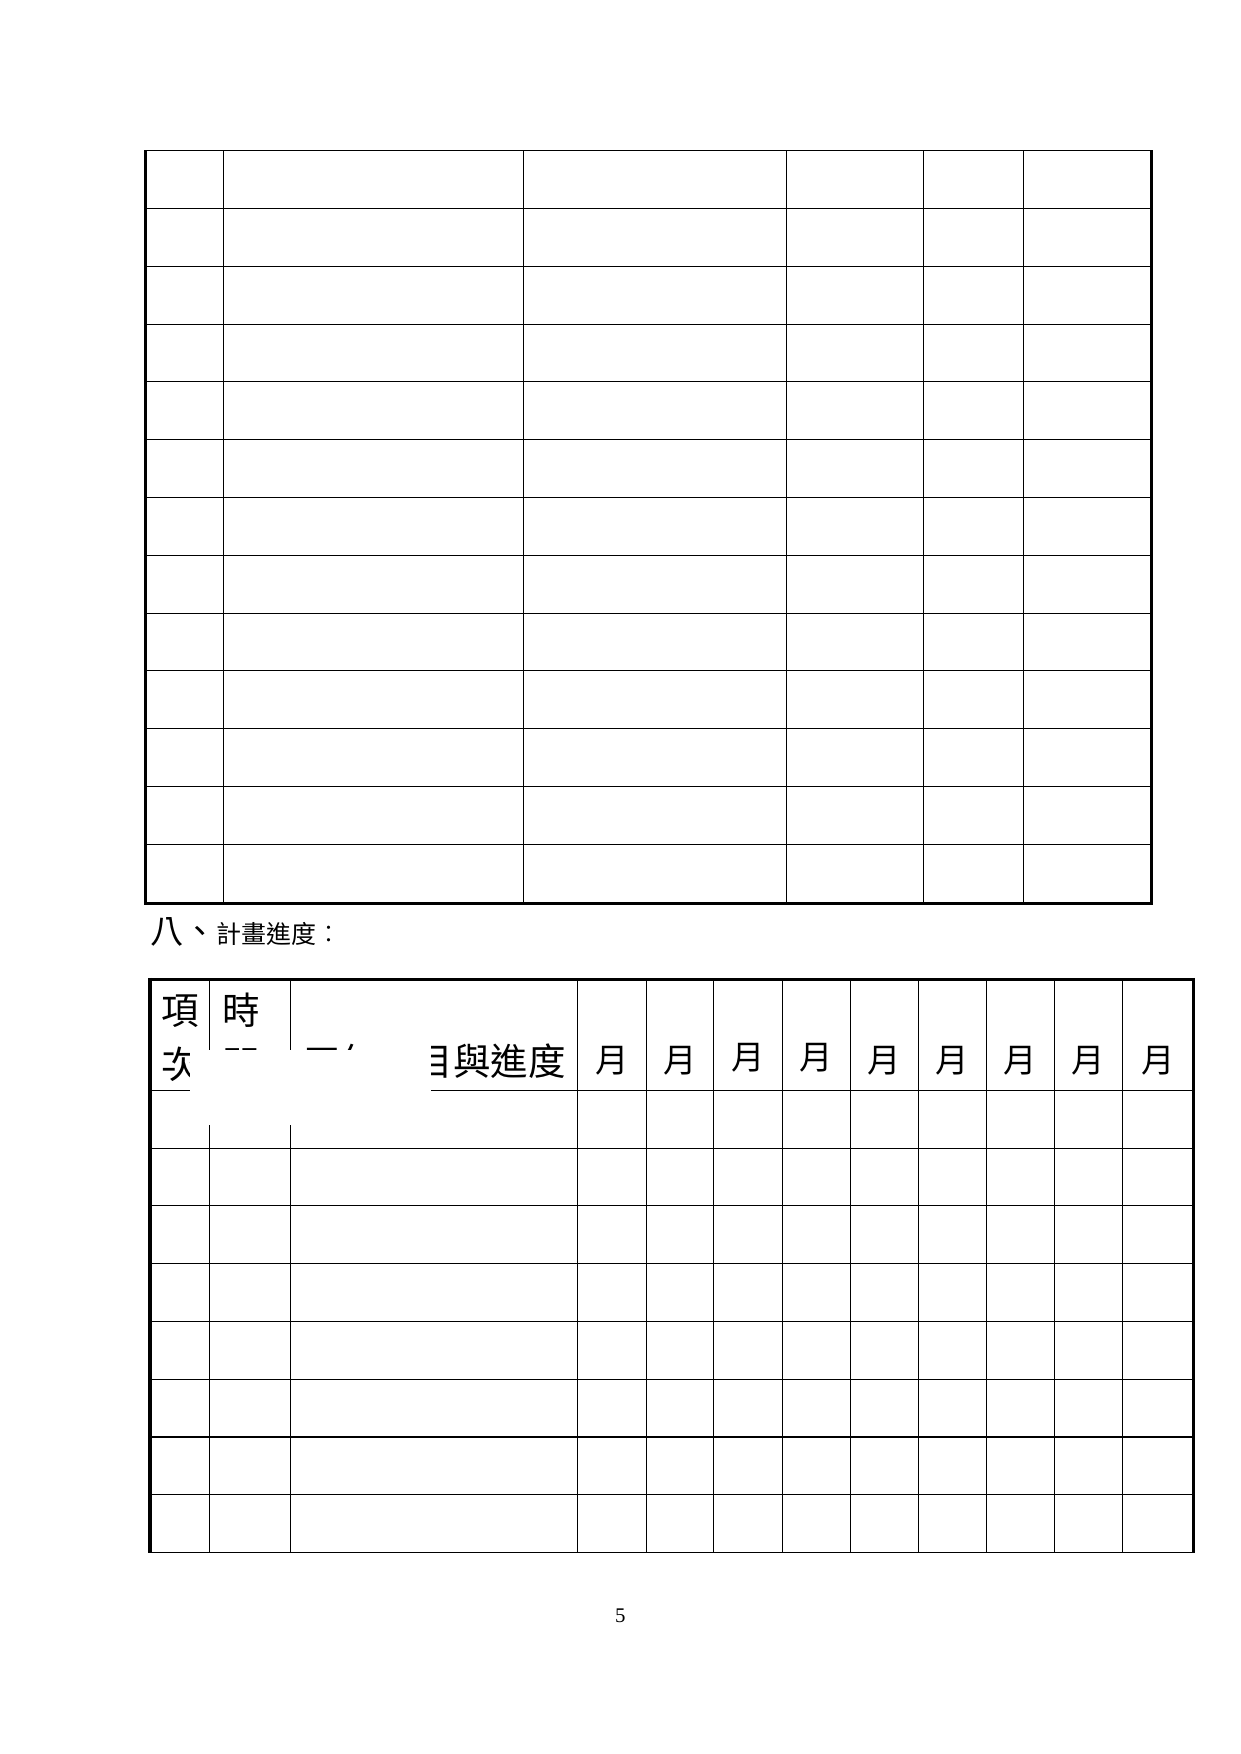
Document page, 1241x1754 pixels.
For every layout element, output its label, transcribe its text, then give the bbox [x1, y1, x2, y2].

table_cell [987, 1264, 1054, 1321]
table_cell [291, 1322, 577, 1379]
table_cell [647, 1380, 713, 1436]
table_cell [1055, 1380, 1122, 1436]
table_cell [851, 1264, 918, 1321]
table_cell [924, 440, 1023, 497]
table_cell [524, 267, 786, 323]
table_cell [787, 498, 923, 555]
table_cell [787, 671, 923, 728]
table_cell [783, 1264, 850, 1321]
table_cell [147, 325, 223, 381]
table_cell [1024, 787, 1150, 844]
table_cell [787, 151, 923, 208]
table_cell [147, 498, 223, 555]
table_cell [578, 1438, 646, 1494]
table_cell [851, 1091, 918, 1147]
table_header 時 間 [210, 981, 290, 1050]
table_cell [987, 1149, 1054, 1205]
table_cell [714, 1206, 782, 1263]
table_cell [787, 440, 923, 497]
table_cell [224, 325, 523, 381]
table_cell [1055, 1149, 1122, 1205]
table_cell [1055, 1495, 1122, 1552]
table_cell [714, 1149, 782, 1205]
table_header 月 [987, 981, 1054, 1089]
table_cell [524, 209, 786, 266]
table_cell [787, 787, 923, 844]
table_header 月 [919, 981, 986, 1089]
table_cell [924, 325, 1023, 381]
table_cell [291, 1264, 577, 1321]
table_cell [524, 787, 786, 844]
table_cell [1123, 1438, 1192, 1494]
table_cell [919, 1438, 986, 1494]
table_cell [1055, 1091, 1122, 1147]
table_cell [851, 1495, 918, 1552]
table_cell [924, 382, 1023, 439]
table_cell [578, 1264, 646, 1321]
table_cell [787, 845, 923, 902]
table_cell [851, 1206, 918, 1263]
table_cell [578, 1322, 646, 1379]
table_cell [524, 845, 786, 902]
table_cell [783, 1206, 850, 1263]
table_cell [152, 1495, 209, 1552]
table_cell [224, 671, 523, 728]
table_cell [647, 1264, 713, 1321]
table_cell [919, 1495, 986, 1552]
table_cell [147, 614, 223, 670]
table_cell [787, 325, 923, 381]
table_cell [1024, 325, 1150, 381]
table_header 月 [1055, 981, 1122, 1089]
table_cell [924, 729, 1023, 786]
table_cell [524, 440, 786, 497]
table_cell [1123, 1264, 1192, 1321]
table_cell [1024, 382, 1150, 439]
table_cell [578, 1495, 646, 1552]
table_cell [919, 1322, 986, 1379]
table_cell [147, 440, 223, 497]
table_cell [924, 845, 1023, 902]
table_cell [987, 1206, 1054, 1263]
table_cell [787, 382, 923, 439]
table_cell [224, 498, 523, 555]
table_header 項 次 [152, 981, 378, 1125]
table_cell [1024, 671, 1150, 728]
table_cell [647, 1149, 713, 1205]
table_cell [152, 1264, 209, 1321]
table_header 月 [783, 981, 850, 1089]
table_cell [524, 729, 786, 786]
table_cell [578, 1206, 646, 1263]
table_cell [647, 1206, 713, 1263]
table_cell [647, 1495, 713, 1552]
table_cell [1024, 614, 1150, 670]
table_cell [1123, 1380, 1192, 1436]
table_cell [924, 556, 1023, 612]
table_cell [1123, 1495, 1192, 1552]
table_cell [152, 1438, 209, 1494]
table_cell [919, 1380, 986, 1436]
table_header 月 [578, 981, 646, 1089]
table_cell [147, 209, 223, 266]
table_cell [210, 1125, 290, 1147]
table_cell [224, 440, 523, 497]
table_cell [924, 787, 1023, 844]
table_cell [714, 1322, 782, 1379]
table_cell [152, 1380, 209, 1436]
table_cell [1024, 729, 1150, 786]
table_cell [1024, 845, 1150, 902]
table_cell [924, 267, 1023, 323]
table_cell [152, 1322, 209, 1379]
table_cell [919, 1264, 986, 1321]
table_cell [1024, 498, 1150, 555]
table_cell [987, 1380, 1054, 1436]
table_cell [787, 614, 923, 670]
table_cell [924, 498, 1023, 555]
table_cell [147, 382, 223, 439]
text 八、計畫進度︰ [150, 905, 1090, 953]
table_cell [783, 1380, 850, 1436]
table_cell [224, 382, 523, 439]
table_cell [919, 1206, 986, 1263]
table_cell [783, 1322, 850, 1379]
table_cell [578, 1149, 646, 1205]
table_cell [224, 151, 523, 208]
table_header 月 [1123, 981, 1192, 1089]
table_cell [924, 151, 1023, 208]
table_cell [291, 1380, 577, 1436]
table_cell [152, 1206, 209, 1263]
table_cell [224, 614, 523, 670]
table_cell [1123, 1322, 1192, 1379]
table_cell [787, 556, 923, 612]
table_cell [224, 556, 523, 612]
table_cell [210, 1206, 290, 1263]
table_cell [783, 1091, 850, 1147]
table_header 月 [851, 981, 918, 1089]
table_header 工作項目與進度 [291, 981, 577, 1089]
table_cell [524, 382, 786, 439]
table_cell [147, 151, 223, 208]
table_cell [1055, 1264, 1122, 1321]
table_cell [524, 671, 786, 728]
table_cell [291, 1438, 577, 1494]
table_cell [714, 1264, 782, 1321]
table_header 月 [714, 981, 782, 1089]
table_cell [924, 209, 1023, 266]
table_cell [924, 671, 1023, 728]
table_cell [714, 1091, 782, 1147]
table_cell [787, 729, 923, 786]
table_cell [224, 845, 523, 902]
table_cell [210, 1438, 290, 1494]
table_cell [524, 498, 786, 555]
table_cell [1055, 1438, 1122, 1494]
table_cell [783, 1149, 850, 1205]
table_cell [224, 787, 523, 844]
table_cell [152, 1091, 209, 1147]
table_cell [152, 1149, 209, 1205]
table_cell [224, 209, 523, 266]
table_header 月 [647, 981, 713, 1089]
table_cell [924, 614, 1023, 670]
table_cell [987, 1438, 1054, 1494]
table_cell [783, 1438, 850, 1494]
table_cell [987, 1495, 1054, 1552]
table_cell [1024, 267, 1150, 323]
table_cell [210, 1264, 290, 1321]
table_cell [919, 1091, 986, 1147]
table_cell [714, 1495, 782, 1552]
table_cell [147, 267, 223, 323]
table_cell [851, 1380, 918, 1436]
table_cell [1123, 1091, 1192, 1147]
table_cell [524, 151, 786, 208]
table_cell [210, 1149, 290, 1205]
table_cell [714, 1380, 782, 1436]
table_cell [291, 1149, 577, 1205]
table_cell [647, 1322, 713, 1379]
table_cell [1055, 1322, 1122, 1379]
table_cell [1123, 1206, 1192, 1263]
table_cell [291, 1091, 577, 1147]
table_cell [291, 1495, 577, 1552]
table_cell [851, 1438, 918, 1494]
table_cell [210, 1380, 290, 1436]
table_cell [1024, 151, 1150, 208]
table_cell [1024, 556, 1150, 612]
table_cell [224, 729, 523, 786]
table_cell [1123, 1149, 1192, 1205]
table_cell [147, 845, 223, 902]
table_cell [578, 1380, 646, 1436]
table_cell [851, 1149, 918, 1205]
table_cell [714, 1438, 782, 1494]
table_cell [224, 267, 523, 323]
table_cell [147, 787, 223, 844]
text 八、計畫進度︰ [356, 998, 431, 1092]
table_cell [210, 1322, 290, 1379]
table_cell [1024, 440, 1150, 497]
table_cell [524, 556, 786, 612]
table_cell [647, 1438, 713, 1494]
table_cell [647, 1091, 713, 1147]
table_cell [1055, 1206, 1122, 1263]
table_cell [524, 325, 786, 381]
table_cell [147, 671, 223, 728]
table_cell [1024, 209, 1150, 266]
table_cell [919, 1149, 986, 1205]
table_cell [147, 729, 223, 786]
table_cell [787, 267, 923, 323]
table_cell [147, 556, 223, 612]
table_cell [578, 1091, 646, 1147]
table_cell [210, 1495, 290, 1552]
table_cell [524, 614, 786, 670]
table_cell [787, 209, 923, 266]
table_cell [987, 1091, 1054, 1147]
table_cell [987, 1322, 1054, 1379]
table_cell [783, 1495, 850, 1552]
table_cell [291, 1206, 577, 1263]
table_cell [851, 1322, 918, 1379]
